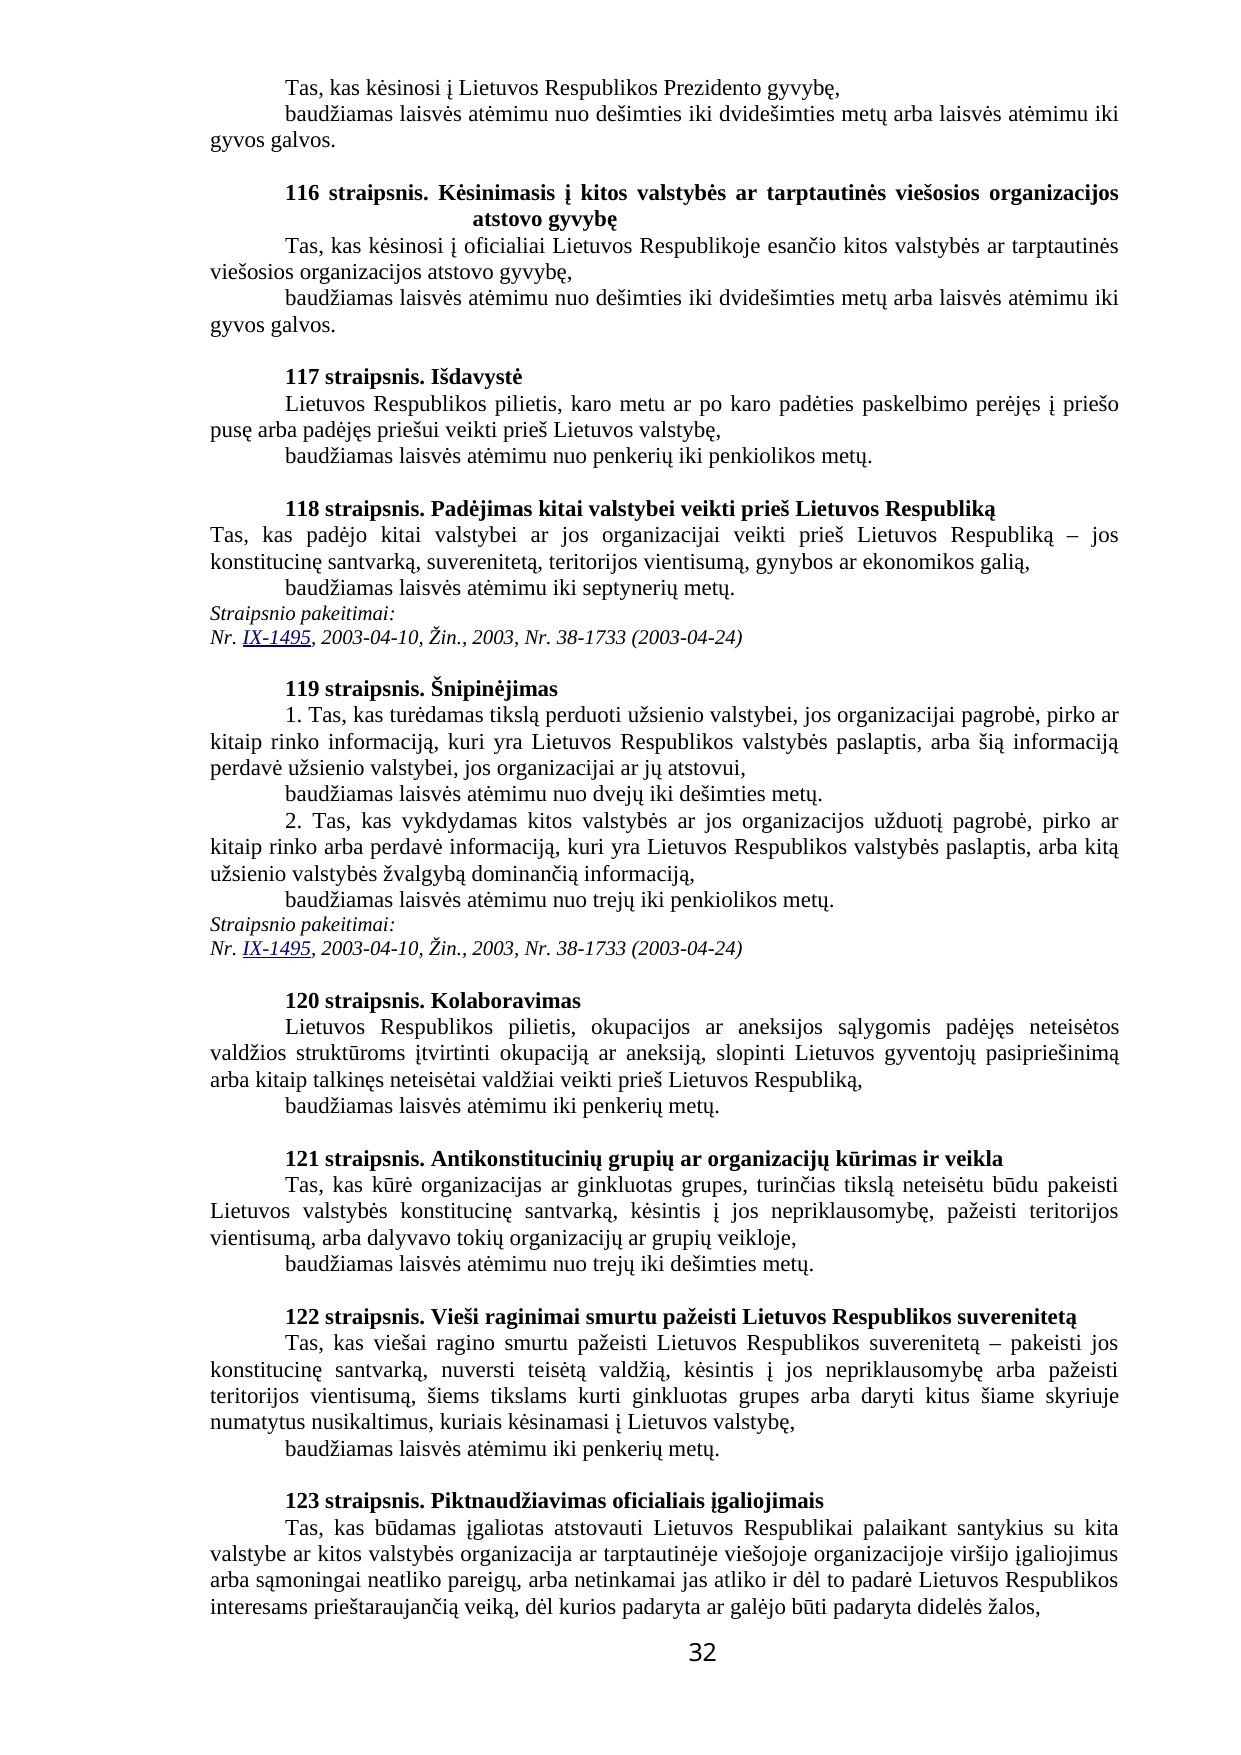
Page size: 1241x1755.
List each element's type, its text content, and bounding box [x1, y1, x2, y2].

text 1. Tas, kas turėdamas tikslą perduoti užsienio valstybei, jos organizacijai pagrobė, pirko ar kitaip rinko informaciją, kuri yra Lietuvos Respublikos valstybės paslaptis, arba šią informaciją perdavė užsienio valstybei, jos organizacijai ar jų atstovui, [210, 701, 1120, 781]
text baudžiamas laisvės atėmimu nuo trejų iki dešimties metų. [210, 1250, 1120, 1277]
text baudžiamas laisvės atėmimu nuo trejų iki penkiolikos metų. [210, 886, 1120, 912]
text Straipsnio pakeitimai: [210, 601, 1120, 625]
text baudžiamas laisvės atėmimu nuo penkerių iki penkiolikos metų. [210, 442, 1120, 469]
text Tas, kas kūrė organizacijas ar ginkluotas grupes, turinčias tikslą neteisėtu būdu pakeisti Lietuvos valstybės konstitucinę santvarką, kėsintis į jos nepriklausomybę, pažeisti teritorijos vientisumą, arba dalyvavo tokių organizacijų ar grupių veikloje, [210, 1171, 1120, 1250]
text baudžiamas laisvės atėmimu nuo dešimties iki dvidešimties metų arba laisvės atėmimu iki gyvos galvos. [210, 284, 1120, 337]
text 123 straipsnis. Piktnaudžiavimas oficialiais įgaliojimais [210, 1487, 1120, 1514]
text 119 straipsnis. Šnipinėjimas [210, 675, 1120, 701]
text Tas, kas padėjo kitai valstybei ar jos organizacijai veikti prieš Lietuvos Respubliką – jos konstitucinę santvarką, suverenitetą, teritorijos vientisumą, gynybos ar ekonomikos galią, [210, 522, 1120, 574]
text Lietuvos Respublikos pilietis, okupacijos ar aneksijos sąlygomis padėjęs neteisėtos valdžios struktūroms įtvirtinti okupaciją ar aneksiją, slopinti Lietuvos gyventojų pasipriešinimą arba kitaip talkinęs neteisėtai valdžiai veikti prieš Lietuvos Respubliką, [210, 1013, 1120, 1092]
text 118 straipsnis. Padėjimas kitai valstybei veikti prieš Lietuvos Respubliką [210, 495, 1120, 522]
text baudžiamas laisvės atėmimu nuo dešimties iki dvidešimties metų arba laisvės atėmimu iki gyvos galvos. [210, 100, 1120, 153]
text 121 straipsnis. Antikonstitucinių grupių ar organizacijų kūrimas ir veikla [210, 1145, 1120, 1171]
text 2. Tas, kas vykdydamas kitos valstybės ar jos organizacijos užduotį pagrobė, pirko ar kitaip rinko arba perdavė informaciją, kuri yra Lietuvos Respublikos valstybės paslaptis, arba kitą užsienio valstybės žvalgybą dominančią informaciją, [210, 807, 1120, 886]
text 116 straipsnis. Kėsinimasis į kitos valstybės ar tarptautinės viešosios organizacijos atstovo gyvybę [285, 179, 1120, 232]
text baudžiamas laisvės atėmimu iki septynerių metų. [210, 574, 1120, 601]
text baudžiamas laisvės atėmimu nuo dvejų iki dešimties metų. [210, 781, 1120, 807]
text baudžiamas laisvės atėmimu iki penkerių metų. [210, 1435, 1120, 1461]
text 120 straipsnis. Kolaboravimas [210, 987, 1120, 1013]
text 122 straipsnis. Vieši raginimai smurtu pažeisti Lietuvos Respublikos suverenitetą [285, 1303, 1120, 1329]
text Lietuvos Respublikos pilietis, karo metu ar po karo padėties paskelbimo perėjęs į priešo pusę arba padėjęs priešui veikti prieš Lietuvos valstybę, [210, 390, 1120, 442]
text Tas, kas kėsinosi į oficialiai Lietuvos Respublikoje esančio kitos valstybės ar tarptautinės viešosios organizacijos atstovo gyvybę, [210, 232, 1120, 284]
text baudžiamas laisvės atėmimu iki penkerių metų. [210, 1092, 1120, 1118]
text 117 straipsnis. Išdavystė [210, 363, 1120, 390]
text Tas, kas viešai ragino smurtu pažeisti Lietuvos Respublikos suverenitetą – pakeisti jos konstitucinę santvarką, nuversti teisėtą valdžią, kėsintis į jos nepriklausomybę arba pažeisti teritorijos vientisumą, šiems tikslams kurti ginkluotas grupes arba daryti kitus šiame skyriuje numatytus nusikaltimus, kuriais kėsinamasi į Lietuvos valstybę, [210, 1329, 1120, 1435]
text Nr. IX-1495, 2003-04-10, Žin., 2003, Nr. 38-1733 (2003-04-24) [210, 936, 1120, 960]
text Straipsnio pakeitimai: [210, 912, 1120, 936]
text Tas, kas būdamas įgaliotas atstovauti Lietuvos Respublikai palaikant santykius su kita valstybe ar kitos valstybės organizacija ar tarptautinėje viešojoje organizacijoje viršijo įgaliojimus arba sąmoningai neatliko pareigų, arba netinkamai jas atliko ir dėl to padarė Lietuvos Respublikos interesams prieštaraujančią veiką, dėl kurios padaryta ar galėjo būti padaryta didelės žalos, [210, 1514, 1120, 1619]
text Nr. IX-1495, 2003-04-10, Žin., 2003, Nr. 38-1733 (2003-04-24) [210, 625, 1120, 649]
text Tas, kas kėsinosi į Lietuvos Respublikos Prezidento gyvybę, [210, 73, 1120, 100]
